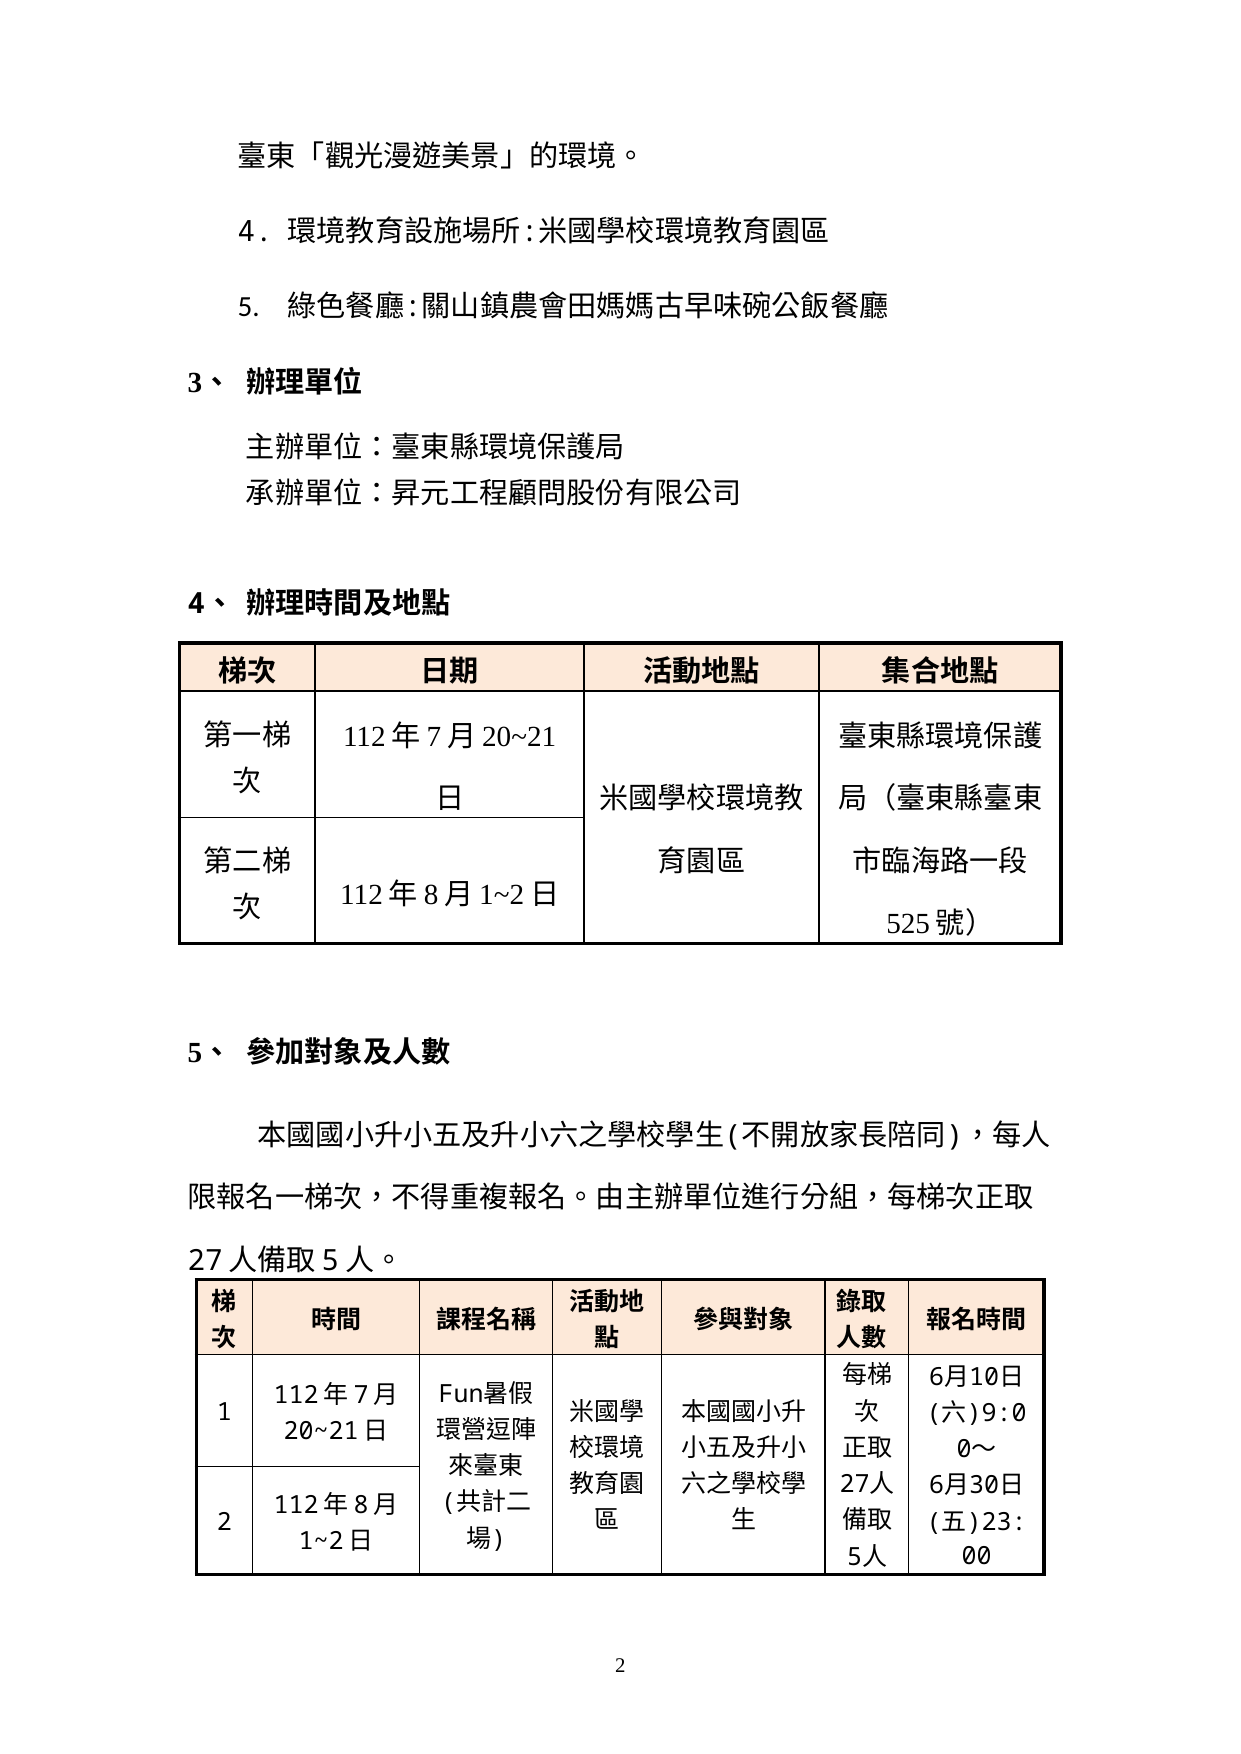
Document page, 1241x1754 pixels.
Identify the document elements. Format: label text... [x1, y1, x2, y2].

list 辦理時間及地點 [187, 577, 1053, 623]
text 本國國小升小五及升小六之學校學生(不開放家長陪同)，每人限報名一梯次，不得重複報名。由主辦單位進行分組，每梯次正取27人備取5人。 [187, 1091, 1053, 1278]
table_cell 第一梯次 [181, 692, 314, 817]
table_header 報名時間 [909, 1281, 1042, 1354]
table_cell 112年8月1~2日 [253, 1467, 419, 1572]
list 環境教育設施場所:米國學校環境教育園區 [237, 187, 1053, 250]
table_header 參與對象 [662, 1281, 824, 1354]
table_header 梯次 [181, 645, 314, 690]
list 辦理單位 [187, 356, 1053, 402]
table_cell Fun暑假環營逗陣來臺東(共計二場) [420, 1355, 552, 1572]
table_cell 112年8月1~2日 [316, 818, 583, 942]
table_cell 臺東縣環境保護局（臺東縣臺東市臨海路一段525號） [820, 692, 1059, 942]
text 承辦單位：昇元工程顧問股份有限公司 [187, 466, 1053, 512]
table_cell 1 [198, 1355, 252, 1466]
list 臺東「觀光漫遊美景」的環境。 [237, 112, 1053, 175]
table_header 日期 [316, 645, 583, 690]
table_cell 112年7月20~21日 [316, 692, 583, 817]
table_cell 112年7月20~21日 [253, 1355, 419, 1466]
table_cell 米國學校環境教育園區 [585, 692, 818, 942]
table_cell 6月10日(六)9:00～ 6月30日(五)23:00 [909, 1355, 1042, 1572]
table_cell 第二梯次 [181, 818, 314, 942]
table_cell 米國學校環境教育園區 [553, 1355, 661, 1572]
list 綠色餐廳:關山鎮農會田媽媽古早味碗公飯餐廳 [237, 262, 1053, 325]
text 主辦單位：臺東縣環境保護局 [187, 421, 1053, 466]
table_header 時間 [253, 1281, 419, 1354]
table_header 課程名稱 [420, 1281, 552, 1354]
table_header 活動地點 [585, 645, 818, 690]
table_header 梯次 [198, 1281, 252, 1354]
table_header 活動地點 [553, 1281, 661, 1354]
list 參加對象及人數 [187, 1026, 1053, 1072]
table_header 集合地點 [820, 645, 1059, 690]
table_cell 2 [198, 1467, 252, 1572]
table_cell 每梯次 正取27人 備取5人 [826, 1355, 908, 1572]
table_cell 本國國小升小五及升小六之學校學生 [662, 1355, 824, 1572]
table_header 錄取人數 [826, 1281, 908, 1354]
